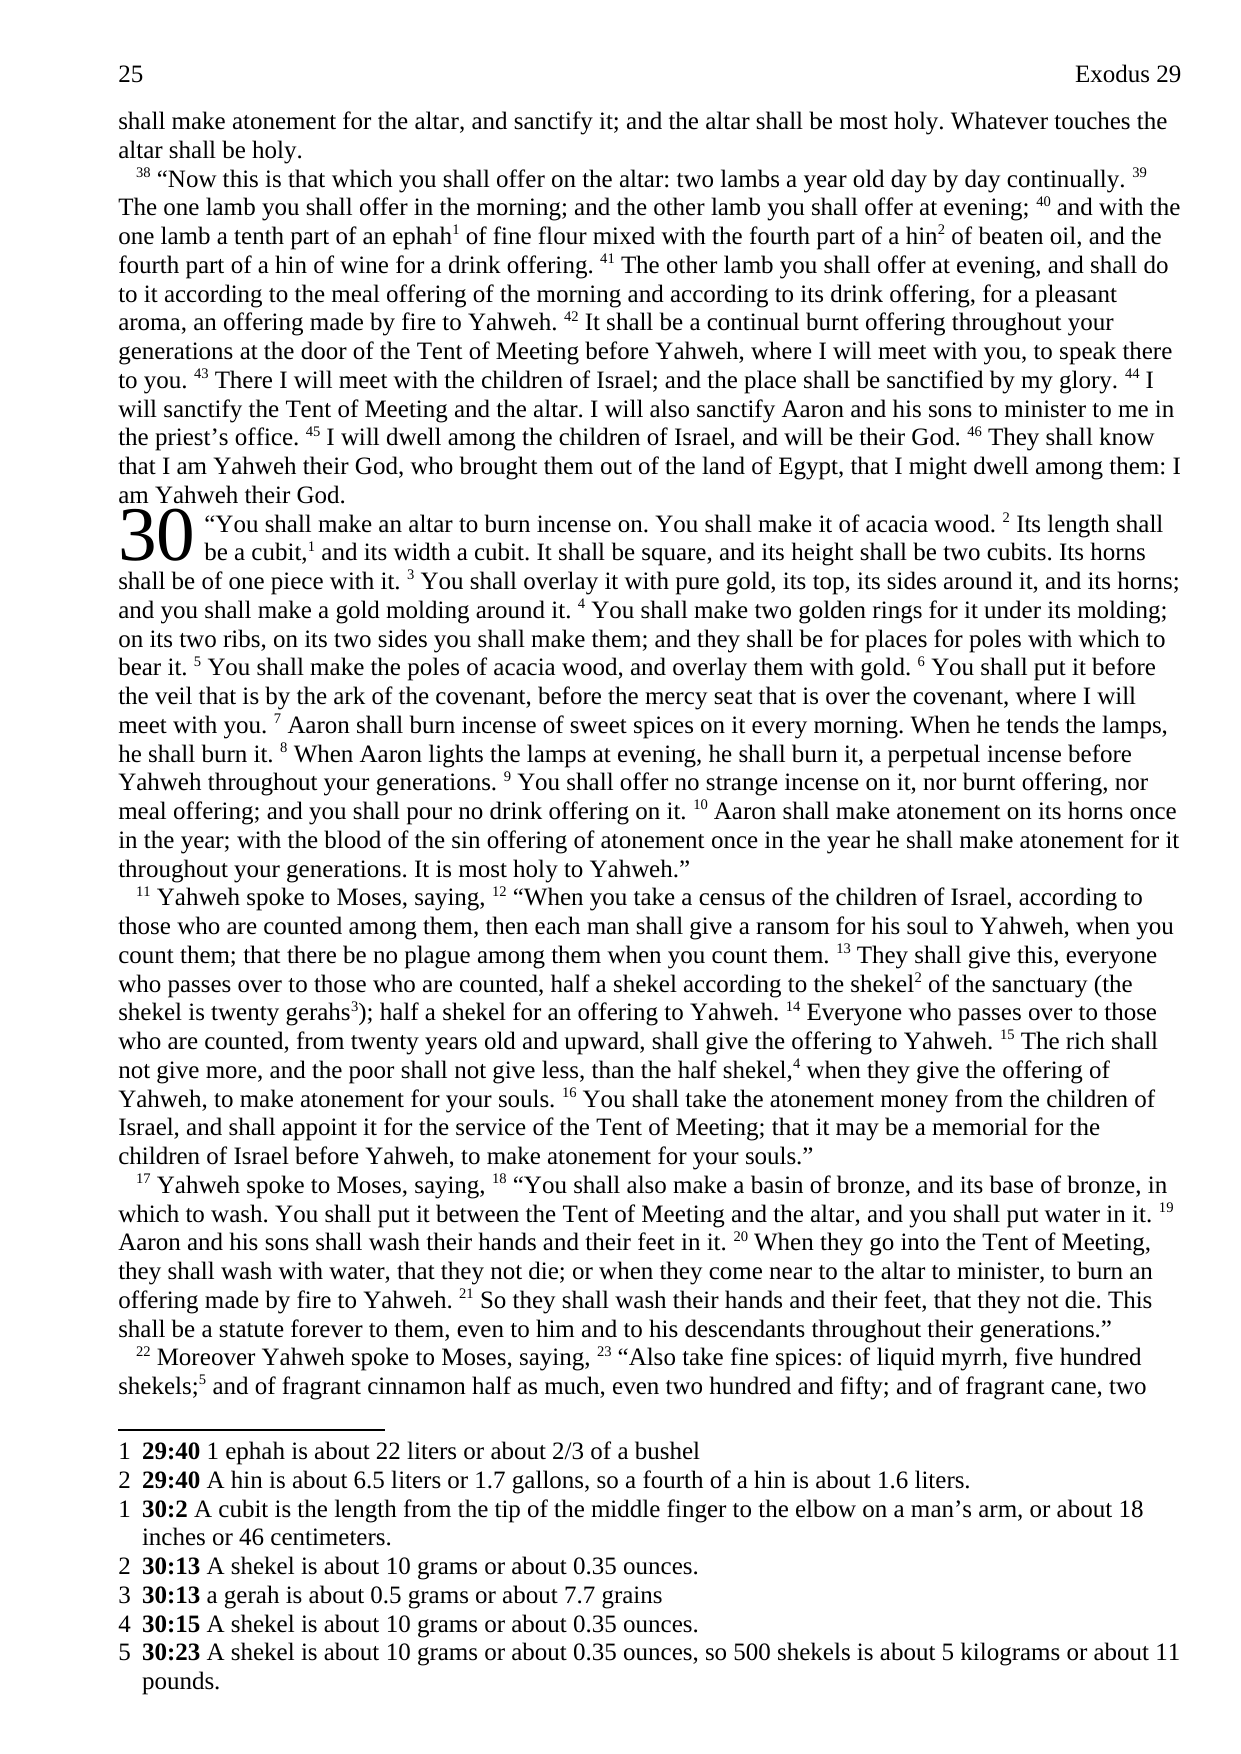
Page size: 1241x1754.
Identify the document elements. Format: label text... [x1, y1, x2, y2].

text 30:2 A cubit is the length from the tip of the middle finger to the elbow on a man’s arm, or about 18 inches or 46 centimeters. [118, 1494, 1181, 1551]
text 22 Moreover Yahweh spoke to Moses, saying, 23 “Also take fine spices: of liquid myrrh, five hundred shekels; and of fragrant cinnamon half as much, even two hundred and fifty; and of fragrant cane, two [118, 1342, 1181, 1400]
text 11 Yahweh spoke to Moses, saying, 12 “When you take a census of the children of Israel, according to those who are counted among them, then each man shall give a ransom for his soul to Yahweh, when you count them; that there be no plague among them when you count them. 13 They shall give this, everyone who passes over to those who are counted, half a shekel according to the shekel of the sanctuary (the shekel is twenty gerahs); half a shekel for an offering to Yahweh. 14 Everyone who passes over to those who are counted, from twenty years old and upward, shall give the offering to Yahweh. 15 The rich shall not give more, and the poor shall not give less, than the half shekel, when they give the offering of Yahweh, to make atonement for your souls. 16 You shall take the atonement money from the children of Israel, and shall appoint it for the service of the Tent of Meeting; that it may be a memorial for the children of Israel before Yahweh, to make atonement for your souls.” [118, 882, 1181, 1170]
text 30“You shall make an altar to burn incense on. You shall make it of acacia wood. 2 Its length shall be a cubit, and its width a cubit. It shall be square, and its height shall be two cubits. Its horns shall be of one piece with it. 3 You shall overlay it with pure gold, its top, its sides around it, and its horns; and you shall make a gold molding around it. 4 You shall make two golden rings for it under its molding; on its two ribs, on its two sides you shall make them; and they shall be for places for poles with which to bear it. 5 You shall make the poles of acacia wood, and overlay them with gold. 6 You shall put it before the veil that is by the ark of the covenant, before the mercy seat that is over the covenant, where I will meet with you. 7 Aaron shall burn incense of sweet spices on it every morning. When he tends the lamps, he shall burn it. 8 When Aaron lights the lamps at evening, he shall burn it, a perpetual incense before Yahweh throughout your generations. 9 You shall offer no strange incense on it, nor burnt offering, nor meal offering; and you shall pour no drink offering on it. 10 Aaron shall make atonement on its horns once in the year; with the blood of the sin offering of atonement once in the year he shall make atonement for it throughout your generations. It is most holy to Yahweh.” [118, 509, 1181, 882]
text 17 Yahweh spoke to Moses, saying, 18 “You shall also make a basin of bronze, and its base of bronze, in which to wash. You shall put it between the Tent of Meeting and the altar, and you shall put water in it. 19 Aaron and his sons shall wash their hands and their feet in it. 20 When they go into the Tent of Meeting, they shall wash with water, that they not die; or when they come near to the altar to minister, to burn an offering made by fire to Yahweh. 21 So they shall wash their hands and their feet, that they not die. This shall be a statute forever to them, even to him and to his descendants throughout their generations.” [118, 1170, 1181, 1342]
text 30:15 A shekel is about 10 grams or about 0.35 ounces. [118, 1609, 1181, 1637]
text shall make atonement for the altar, and sanctify it; and the altar shall be most holy. Whatever touches the altar shall be holy. [118, 106, 1181, 164]
text 38 “Now this is that which you shall offer on the altar: two lambs a year old day by day continually. 39 The one lamb you shall offer in the morning; and the other lamb you shall offer at evening; 40 and with the one lamb a tenth part of an ephah of fine flour mixed with the fourth part of a hin of beaten oil, and the fourth part of a hin of wine for a drink offering. 41 The other lamb you shall offer at evening, and shall do to it according to the meal offering of the morning and according to its drink offering, for a pleasant aroma, an offering made by fire to Yahweh. 42 It shall be a continual burnt offering throughout your generations at the door of the Tent of Meeting before Yahweh, where I will meet with you, to speak there to you. 43 There I will meet with the children of Israel; and the place shall be sanctified by my glory. 44 I will sanctify the Tent of Meeting and the altar. I will also sanctify Aaron and his sons to minister to me in the priest’s office. 45 I will dwell among the children of Israel, and will be their God. 46 They shall know that I am Yahweh their God, who brought them out of the land of Egypt, that I might dwell among them: I am Yahweh their God. [118, 164, 1181, 509]
text 29:40 A hin is about 6.5 liters or 1.7 gallons, so a fourth of a hin is about 1.6 liters. [118, 1465, 1181, 1494]
text 30:23 A shekel is about 10 grams or about 0.35 ounces, so 500 shekels is about 5 kilograms or about 11 pounds. [118, 1637, 1181, 1695]
text 29:40 1 ephah is about 22 liters or about 2/3 of a bushel [118, 1436, 1181, 1465]
text 30:13 a gerah is about 0.5 grams or about 7.7 grains [118, 1580, 1181, 1609]
text 30:13 A shekel is about 10 grams or about 0.35 ounces. [118, 1551, 1181, 1580]
